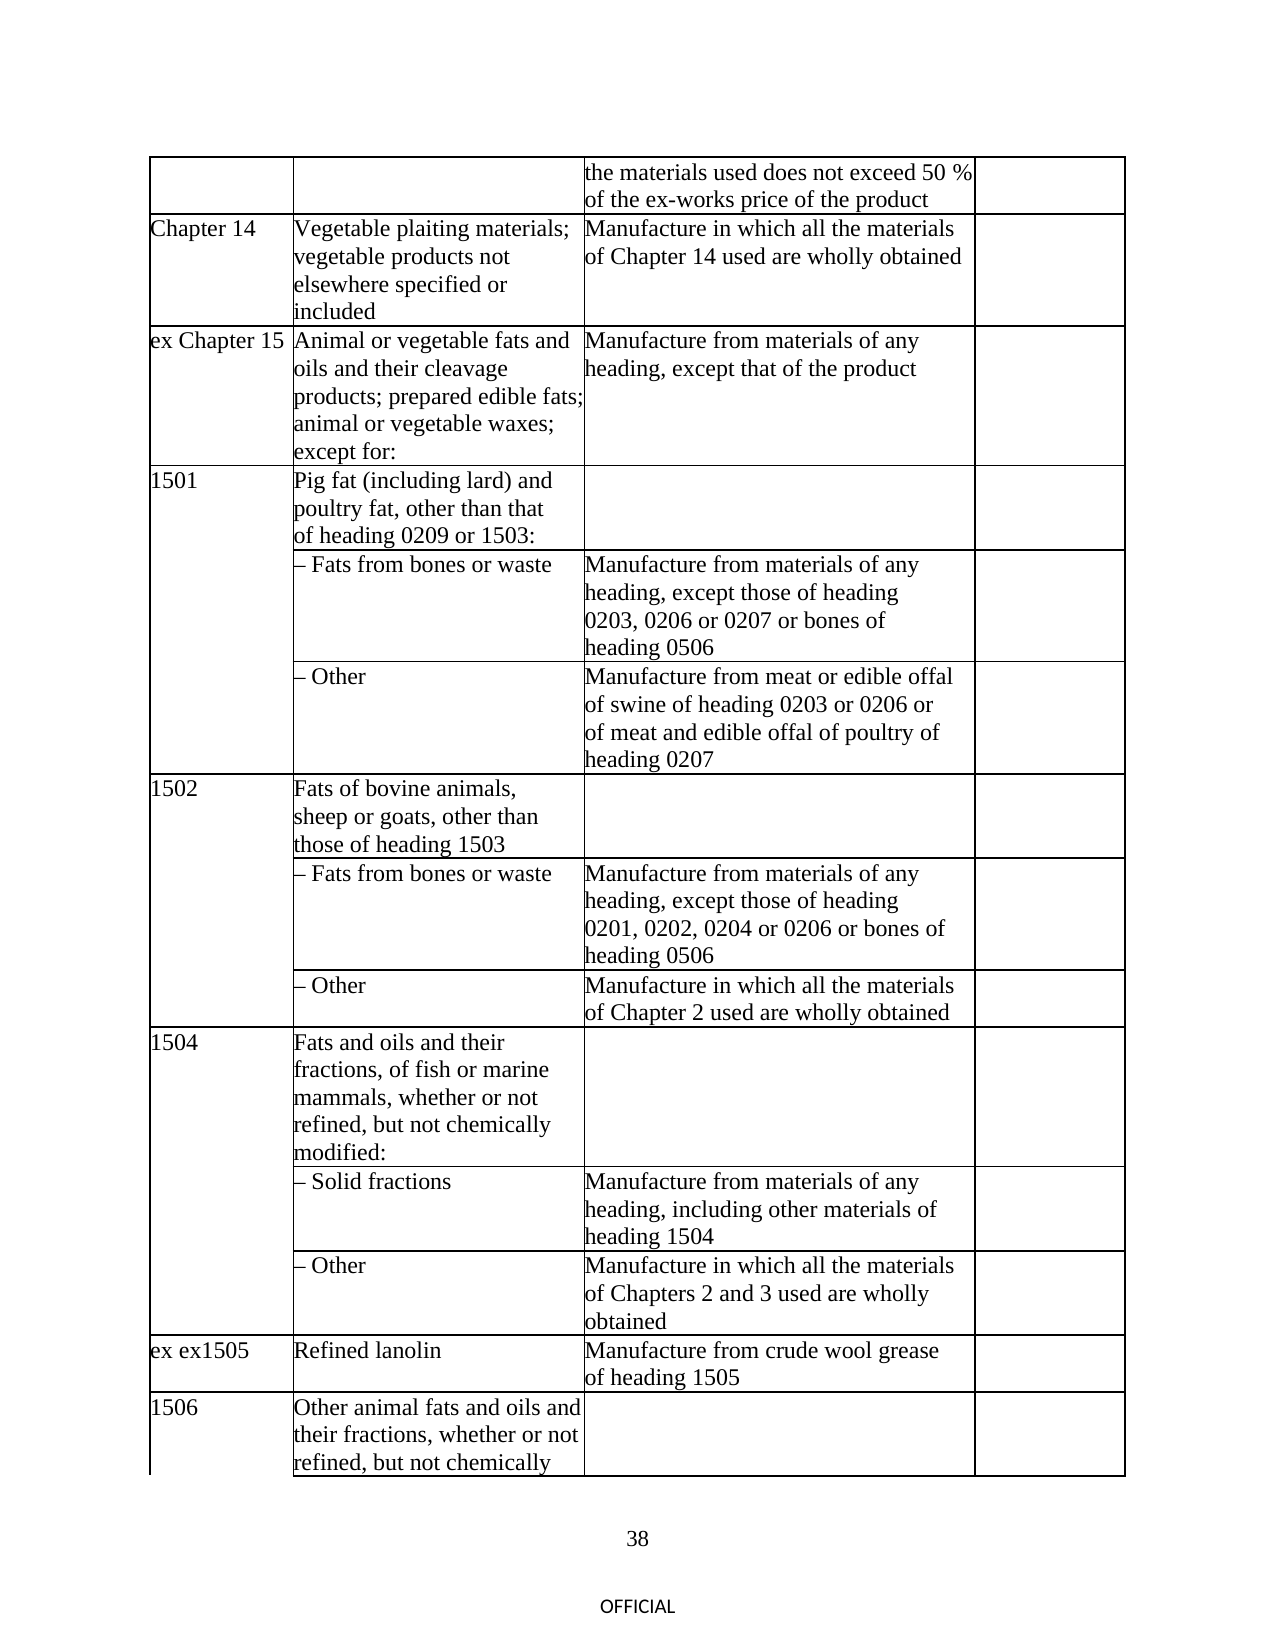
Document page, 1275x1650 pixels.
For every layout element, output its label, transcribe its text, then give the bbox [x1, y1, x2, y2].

table_cell Manufacture in which all the materials of Chapters 2 and 3 used are wholly obtained [585, 1252, 974, 1334]
table_cell [976, 1393, 1124, 1475]
table_cell [976, 662, 1124, 773]
table_cell Fats and oils and their fractions, of fish or marine mammals, whether or not refined, but not chemically modified: [294, 1028, 584, 1166]
table_cell Manufacture from materials of any heading, except those of heading 0203, 0206 or 0207 or bones of heading 0506 [585, 551, 974, 661]
table_cell ex ex1505 [151, 1336, 293, 1391]
table_cell – Other [294, 971, 584, 1026]
table_cell Other animal fats and oils and their fractions, whether or not refined, but not chemically [294, 1393, 584, 1475]
table_cell 1506 [151, 1393, 293, 1475]
table_cell Manufacture from crude wool grease of heading 1505 [585, 1336, 974, 1391]
table_cell [976, 1336, 1124, 1391]
table_cell Manufacture from materials of any heading, including other materials of heading 1504 [585, 1167, 974, 1250]
table_cell 1501 [151, 466, 293, 773]
table_cell [976, 971, 1124, 1026]
table_cell Refined lanolin [294, 1336, 584, 1391]
table_cell [976, 1252, 1124, 1334]
table_cell – Solid fractions [294, 1167, 584, 1250]
table_cell the materials used does not exceed 50 % of the ex-works price of the product [585, 158, 974, 213]
table_cell [585, 1028, 974, 1166]
table_cell Manufacture in which all the materials of Chapter 14 used are wholly obtained [585, 215, 974, 325]
table_cell 1502 [151, 775, 293, 1026]
table_cell [976, 859, 1124, 969]
table_cell Vegetable plaiting materials; vegetable products not elsewhere specified or included [294, 215, 584, 325]
table_cell [294, 158, 584, 213]
table_cell Manufacture from materials of any heading, except those of heading 0201, 0202, 0204 or 0206 or bones of heading 0506 [585, 859, 974, 969]
table_cell [976, 1167, 1124, 1250]
table_cell [976, 158, 1124, 213]
table_cell ex Chapter 15 [151, 327, 293, 464]
table_cell [151, 158, 293, 213]
table_cell – Fats from bones or waste [294, 859, 584, 969]
table_cell [976, 551, 1124, 661]
table_cell Pig fat (including lard) and poultry fat, other than that of heading 0209 or 1503: [294, 466, 584, 549]
table_cell Fats of bovine animals, sheep or goats, other than those of heading 1503 [294, 775, 584, 857]
table_cell [976, 1028, 1124, 1166]
table_cell Manufacture in which all the materials of Chapter 2 used are wholly obtained [585, 971, 974, 1026]
table_cell [585, 775, 974, 857]
table_cell – Other [294, 1252, 584, 1334]
table_cell Manufacture from materials of any heading, except that of the product [585, 327, 974, 464]
table_cell [976, 775, 1124, 857]
table_cell Animal or vegetable fats and oils and their cleavage products; prepared edible fats; animal or vegetable waxes; except for: [294, 327, 584, 464]
table_cell – Fats from bones or waste [294, 551, 584, 661]
table_cell [976, 215, 1124, 325]
table_cell Chapter 14 [151, 215, 293, 325]
table_cell 1504 [151, 1028, 293, 1334]
table_cell [976, 466, 1124, 549]
table_cell [585, 466, 974, 549]
table_cell – Other [294, 662, 584, 773]
table_cell Manufacture from meat or edible offal of swine of heading 0203 or 0206 or of meat and edible offal of poultry of heading 0207 [585, 662, 974, 773]
table_cell [976, 327, 1124, 464]
table_cell [585, 1393, 974, 1475]
